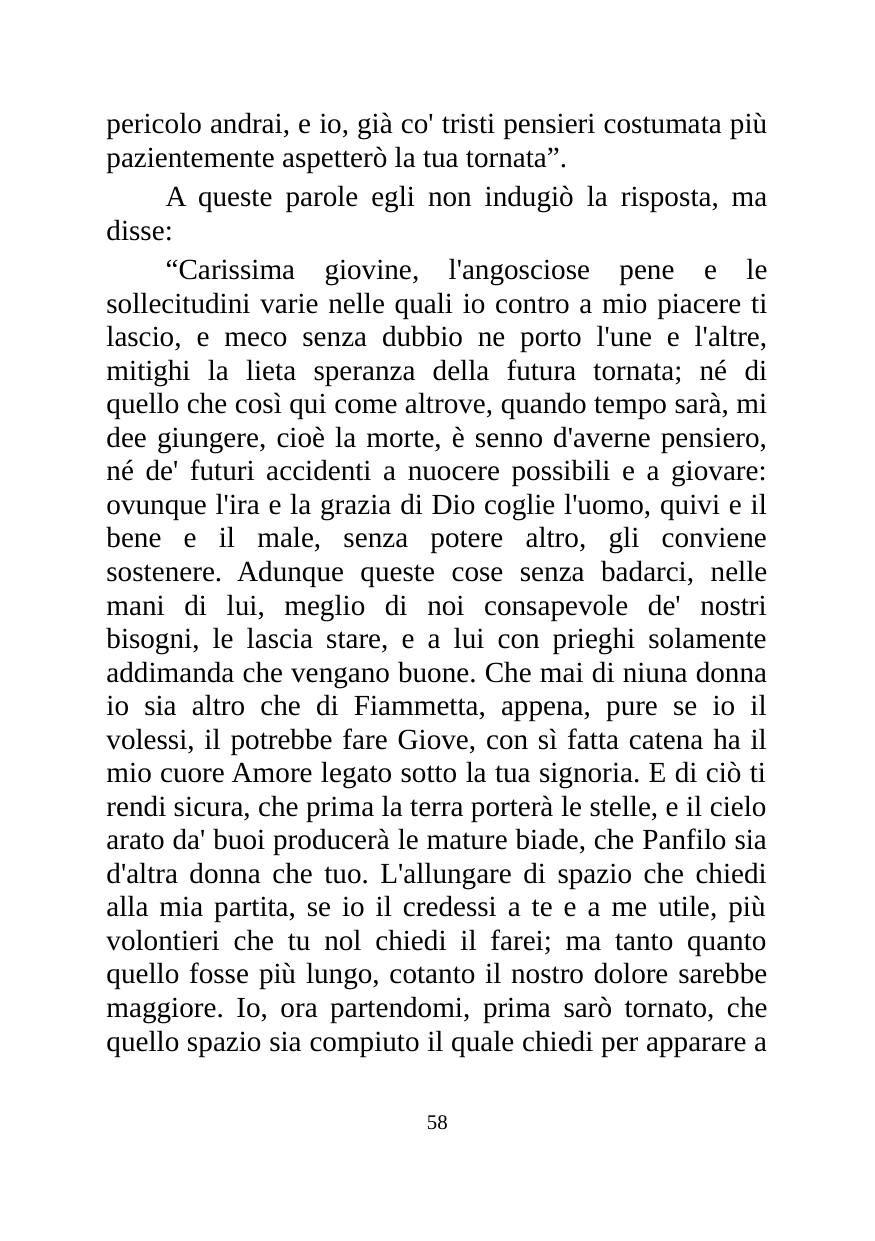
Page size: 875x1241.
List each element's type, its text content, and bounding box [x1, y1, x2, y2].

text A queste parole egli non indugiò la risposta, ma disse: [106, 179, 768, 246]
text pericolo andrai, e io, già co' tristi pensieri costumata più pazientemente aspetterò la tua tornata”. [106, 106, 768, 173]
text “Carissima giovine, l'angosciose pene e le sollecitudini varie nelle quali io contro a mio piacere ti lascio, e meco senza dubbio ne porto l'une e l'altre, mitighi la lieta speranza della futura tornata; né di quello che così qui come altrove, quando tempo sarà, mi dee giungere, cioè la morte, è senno d'averne pensiero, né de' futuri accidenti a nuocere possibili e a giovare: ovunque l'ira e la grazia di Dio coglie l'uomo, quivi e il bene e il male, senza potere altro, gli conviene sostenere. Adunque queste cose senza badarci, nelle mani di lui, meglio di noi consapevole de' nostri bisogni, le lascia stare, e a lui con prieghi solamente addimanda che vengano buone. Che mai di niuna donna io sia altro che di Fiammetta, appena, pure se io il volessi, il potrebbe fare Giove, con sì fatta catena ha il mio cuore Amore legato sotto la tua signoria. E di ciò ti rendi sicura, che prima la terra porterà le stelle, e il cielo arato da' buoi producerà le mature biade, che Panfilo sia d'altra donna che tuo. L'allungare di spazio che chiedi alla mia partita, se io il credessi a te e a me utile, più volontieri che tu nol chiedi il farei; ma tanto quanto quello fosse più lungo, cotanto il nostro dolore sarebbe maggiore. Io, ora partendomi, prima sarò tornato, che quello spazio sia compiuto il quale chiedi per apparare a [106, 252, 768, 1057]
